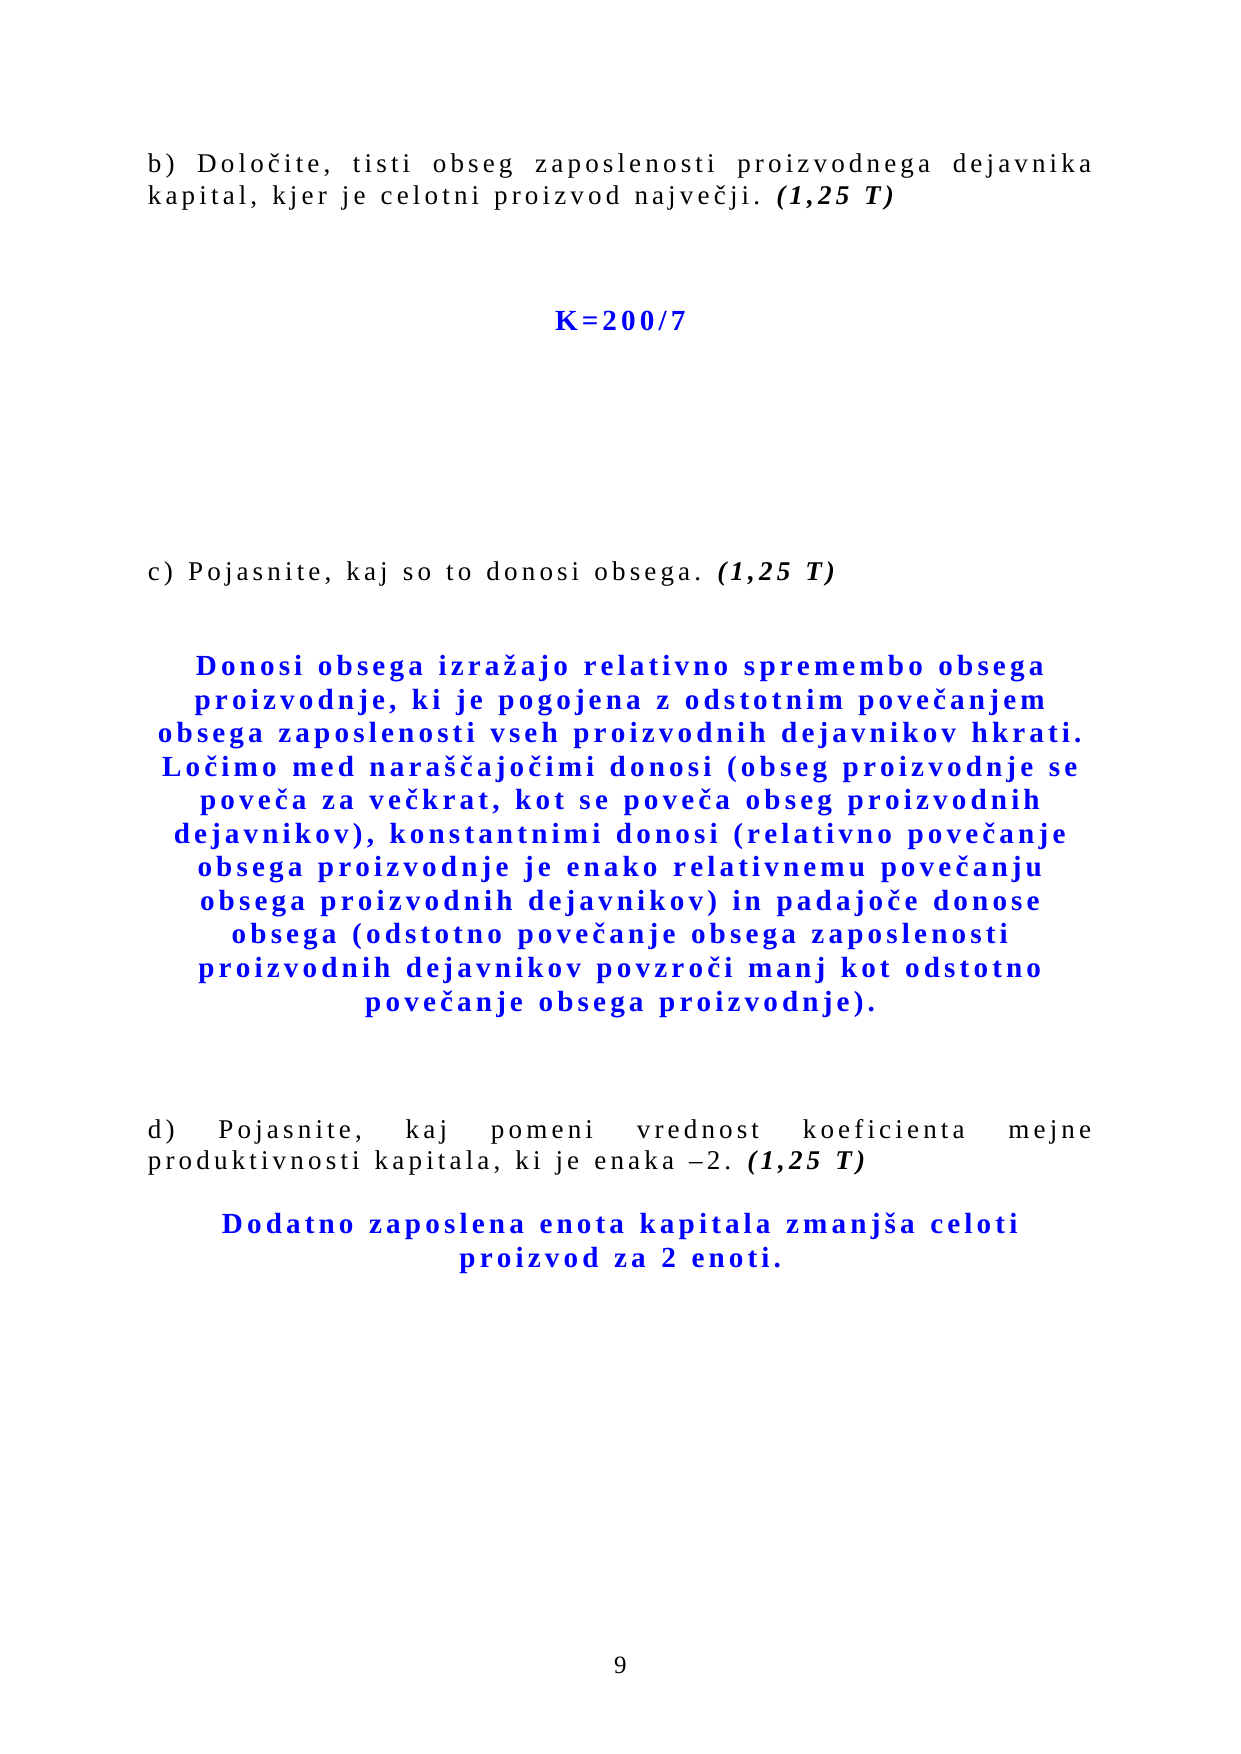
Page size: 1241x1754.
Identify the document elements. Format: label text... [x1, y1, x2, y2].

text Dodatno zaposlena enota kapitala zmanjša celoti proizvod za 2 enoti. [148, 1207, 1093, 1274]
text b) Določite, tisti obseg zaposlenosti proizvodnega dejavnika kapital, kjer je celotni proizvod največji. (1,25 T) [148, 148, 1093, 210]
text c) Pojasnite, kaj so to donosi obsega. (1,25 T) [148, 555, 1093, 586]
text Donosi obsega izražajo relativno spremembo obsega proizvodnje, ki je pogojena z odstotnim povečanjem obsega zaposlenosti vseh proizvodnih dejavnikov hkrati. Ločimo med naraščajočimi donosi (obseg proizvodnje se poveča za večkrat, kot se poveča obseg proizvodnih dejavnikov), konstantnimi donosi (relativno povečanje obsega proizvodnje je enako relativnemu povečanju obsega proizvodnih dejavnikov) in padajoče donose obsega (odstotno povečanje obsega zaposlenosti proizvodnih dejavnikov povzroči manj kot odstotno povečanje obsega proizvodnje). [148, 648, 1093, 1017]
text d) Pojasnite, kaj pomeni vrednost koeficienta mejne produktivnosti kapitala, ki je enaka –2. (1,25 T) [148, 1113, 1093, 1175]
subtitle K=200/7 [148, 303, 1093, 337]
